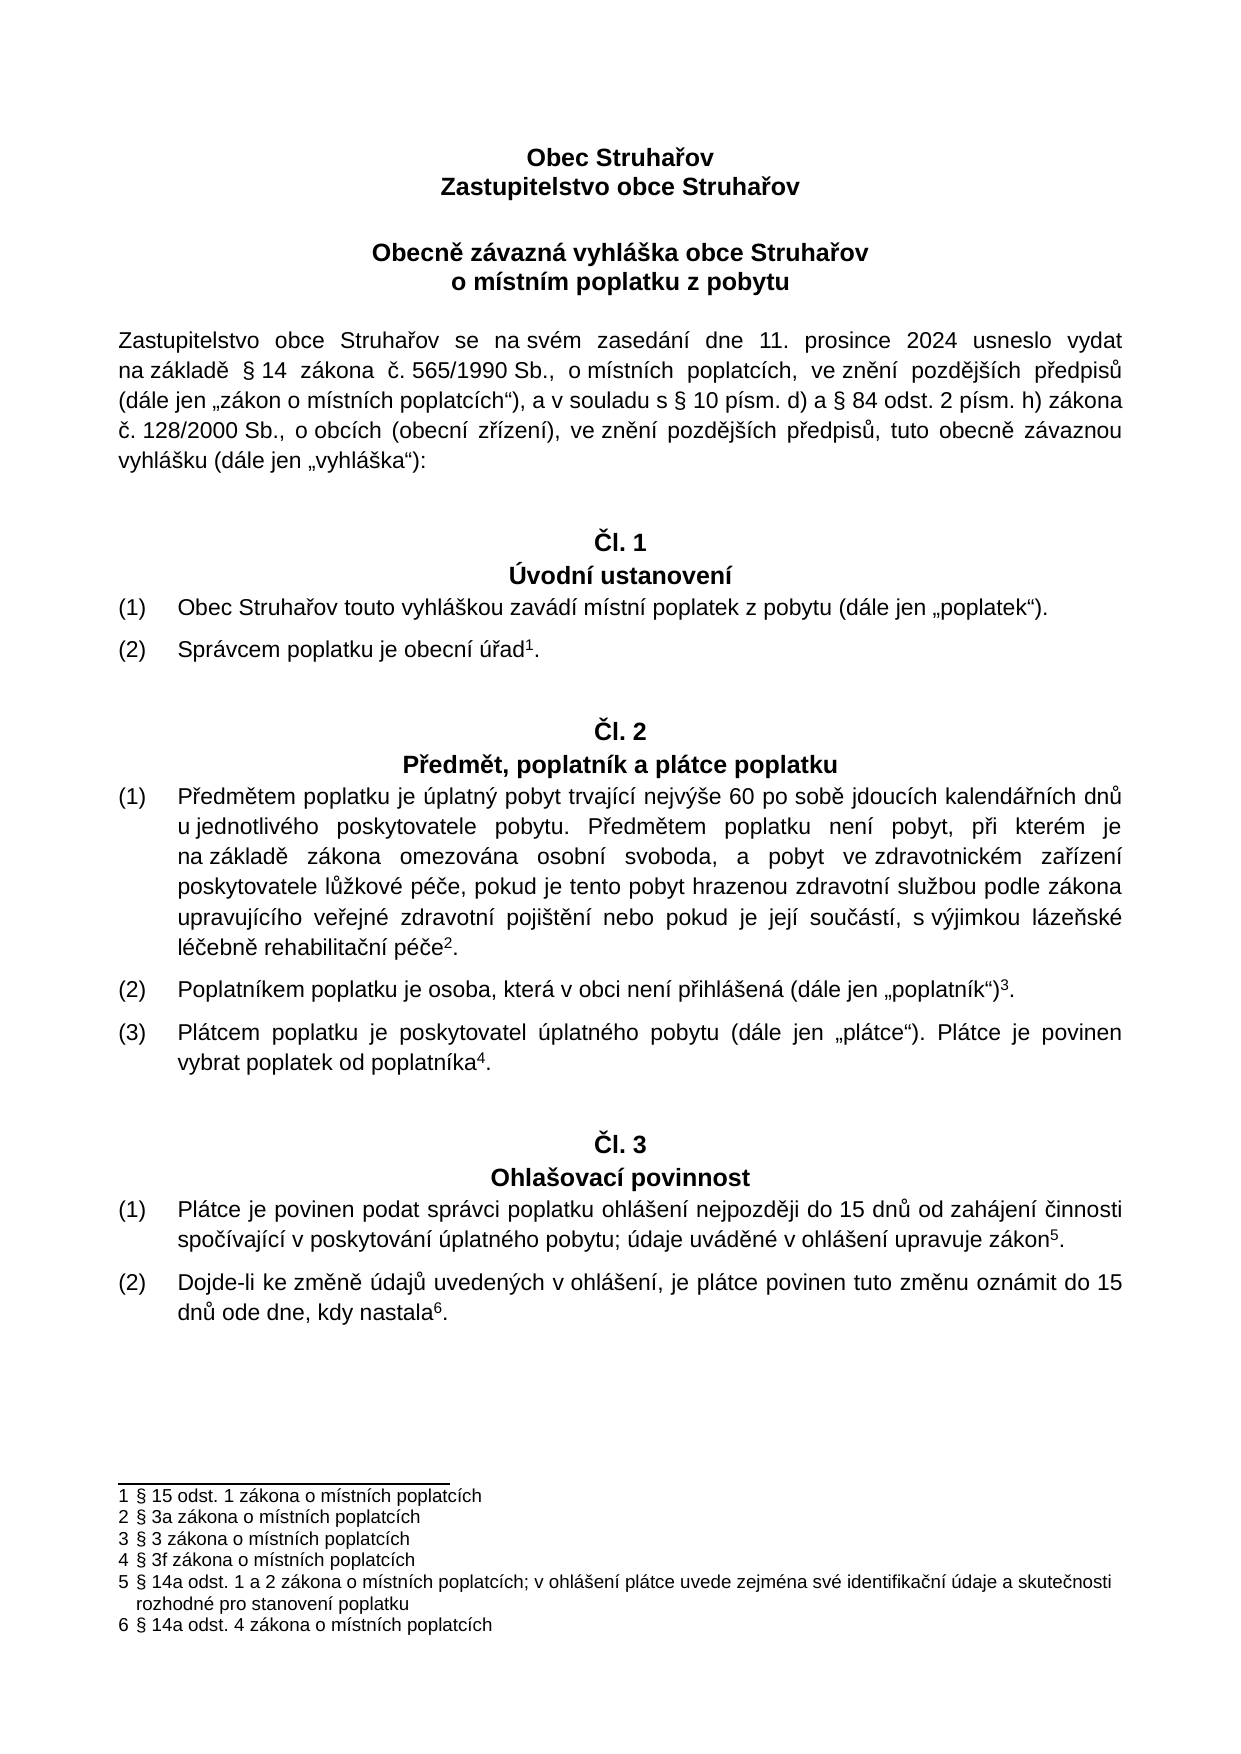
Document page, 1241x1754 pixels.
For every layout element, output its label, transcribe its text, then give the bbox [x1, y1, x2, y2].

subtitle Čl. 2 Předmět, poplatník a plátce poplatku [118, 717, 1122, 778]
list § 3 zákona o místních poplatcích [118, 1528, 1122, 1549]
list Předmětem poplatku je úplatný pobyt trvající nejvýše 60 po sobě jdoucích kalendářních dnů u jednotlivého poskytovatele pobytu. Předmětem poplatku není pobyt, při kterém je na základě zákona omezována osobní svoboda, a pobyt ve zdravotnickém zařízení poskytovatele lůžkové péče, pokud je tento pobyt hrazenou zdravotní službou podle zákona upravujícího veřejné zdravotní pojištění nebo pokud je její součástí, s výjimkou lázeňské léčebně rehabilitační péče. [118, 783, 1122, 960]
subtitle Čl. 3 Ohlašovací povinnost [118, 1129, 1122, 1191]
list Dojde-li ke změně údajů uvedených v ohlášení, je plátce povinen tuto změnu oznámit do 15 dnů ode dne, kdy nastala. [118, 1268, 1122, 1325]
list Poplatníkem poplatku je osoba, která v obci není přihlášená (dále jen „poplatník“). [118, 976, 1122, 1003]
list Obec Struhařov touto vyhláškou zavádí místní poplatek z pobytu (dále jen „poplatek“). [118, 594, 1122, 620]
list § 3a zákona o místních poplatcích [118, 1506, 1122, 1528]
text Zastupitelstvo obce Struhařov se na svém zasedání dne 11. prosince 2024 usneslo vydat na základě § 14 zákona č. 565/1990 Sb., o místních poplatcích, ve znění pozdějších předpisů (dále jen „zákon o místních poplatcích“), a v souladu s § 10 písm. d) a § 84 odst. 2 písm. h) zákona č. 128/2000 Sb., o obcích (obecní zřízení), ve znění pozdějších předpisů, tuto obecně závaznou vyhlášku (dále jen „vyhláška“): [118, 327, 1122, 474]
list Plátce je povinen podat správci poplatku ohlášení nejpozději do 15 dnů od zahájení činnosti spočívající v poskytování úplatného pobytu; údaje uváděné v ohlášení upravuje zákon. [118, 1196, 1122, 1252]
list § 15 odst. 1 zákona o místních poplatcích [118, 1484, 1122, 1506]
list Plátcem poplatku je poskytovatel úplatného pobytu (dále jen „plátce“). Plátce je povinen vybrat poplatek od poplatníka. [118, 1019, 1122, 1076]
text Obec Struhařov Zastupitelstvo obce Struhařov [118, 143, 1122, 201]
list Správcem poplatku je obecní úřad. [118, 636, 1122, 663]
subtitle Čl. 1 Úvodní ustanovení [118, 528, 1122, 589]
list § 3f zákona o místních poplatcích [118, 1549, 1122, 1571]
list § 14a odst. 1 a 2 zákona o místních poplatcích; v ohlášení plátce uvede zejména své identifikační údaje a skutečnosti rozhodné pro stanovení poplatku [118, 1571, 1122, 1614]
list § 14a odst. 4 zákona o místních poplatcích [118, 1614, 1122, 1635]
subtitle Obecně závazná vyhláška obce Struhařov o místním poplatku z pobytu [118, 238, 1122, 295]
